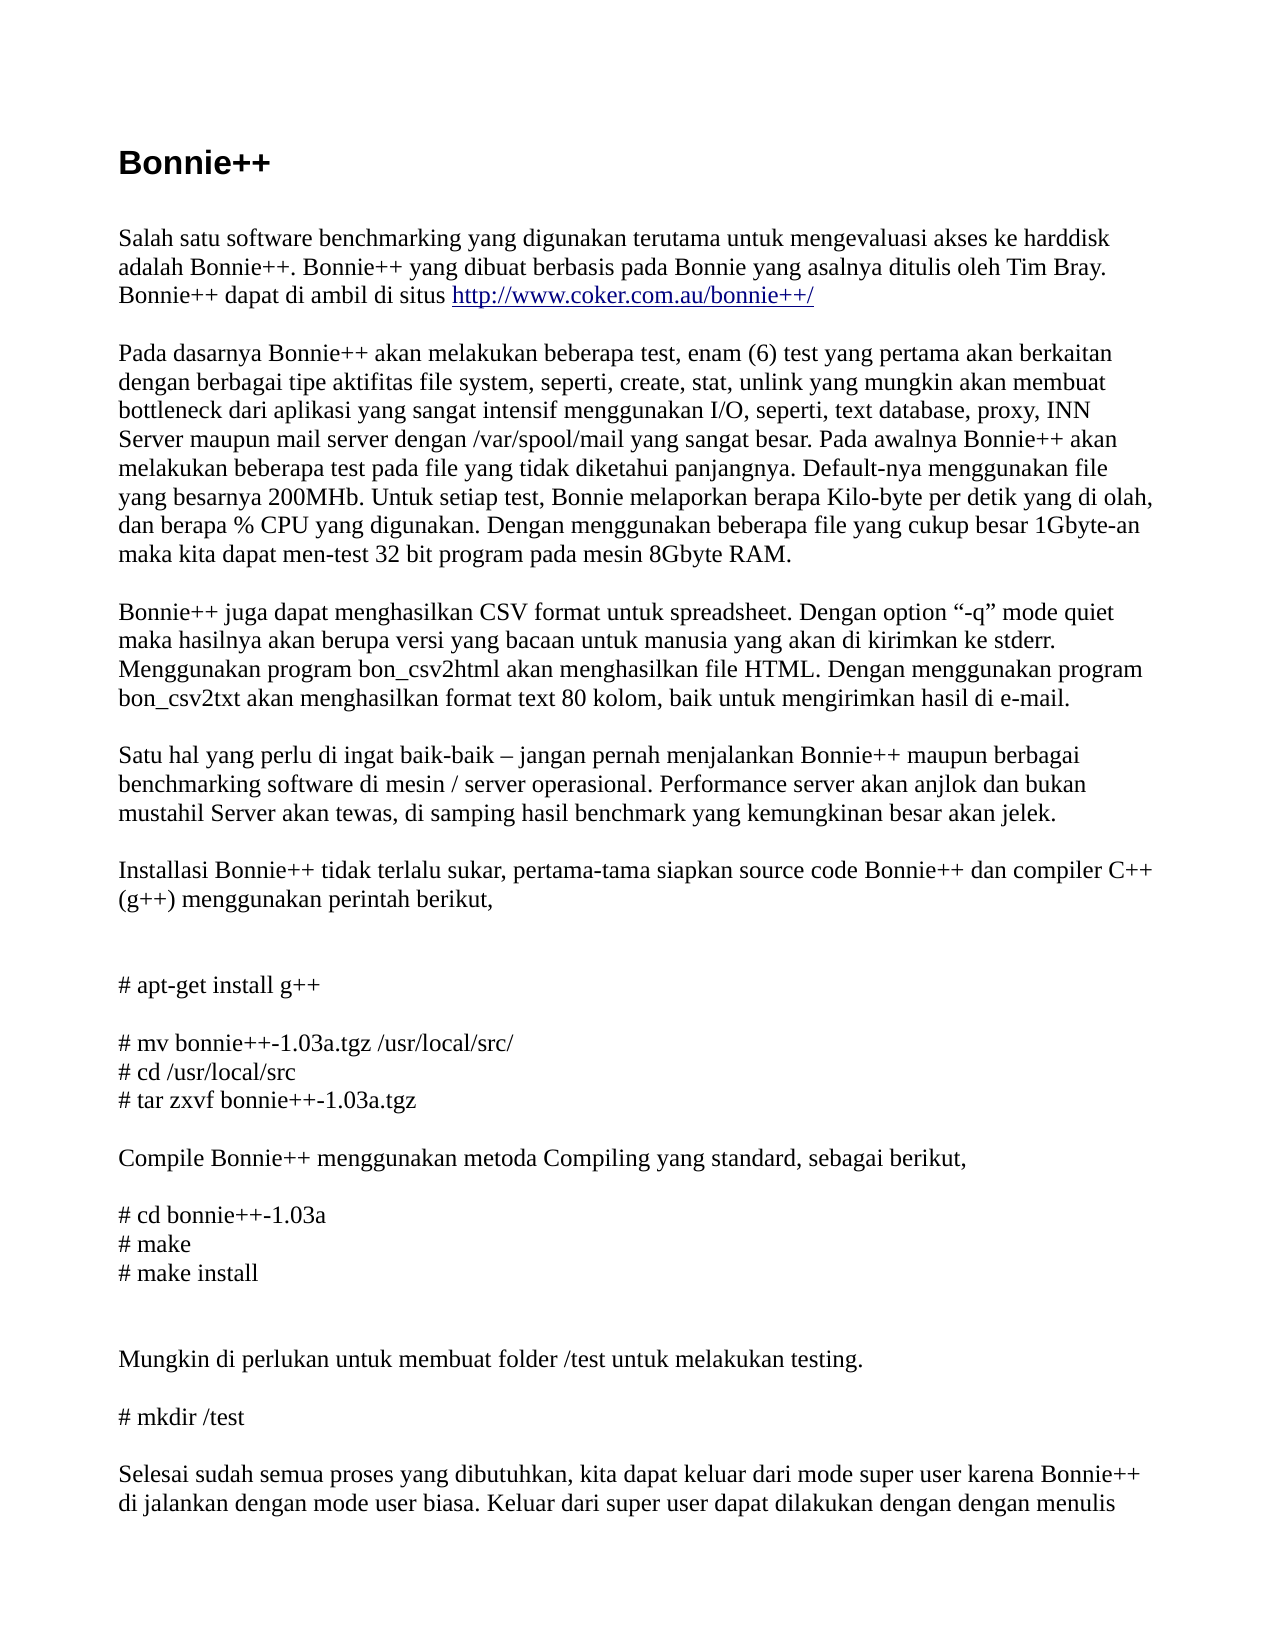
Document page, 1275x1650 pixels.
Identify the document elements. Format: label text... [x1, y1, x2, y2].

text # make [118, 1229, 1157, 1258]
text # tar zxvf bonnie++-1.03a.tgz [118, 1086, 1157, 1114]
subtitle Bonnie++ [118, 143, 1157, 182]
text # make install [118, 1258, 1157, 1287]
text Selesai sudah semua proses yang dibutuhkan, kita dapat keluar dari mode super user karena Bonnie++ di jalankan dengan mode user biasa. Keluar dari super user dapat dilakukan dengan dengan menulis [118, 1459, 1157, 1517]
text Satu hal yang perlu di ingat baik-baik – jangan pernah menjalankan Bonnie++ maupun berbagai benchmarking software di mesin / server operasional. Performance server akan anjlok dan bukan mustahil Server akan tewas, di samping hasil benchmark yang kemungkinan besar akan jelek. [118, 741, 1157, 827]
text Pada dasarnya Bonnie++ akan melakukan beberapa test, enam (6) test yang pertama akan berkaitan dengan berbagai tipe aktifitas file system, seperti, create, stat, unlink yang mungkin akan membuat bottleneck dari aplikasi yang sangat intensif menggunakan I/O, seperti, text database, proxy, INN Server maupun mail server dengan /var/spool/mail yang sangat besar. Pada awalnya Bonnie++ akan melakukan beberapa test pada file yang tidak diketahui panjangnya. Default-nya menggunakan file yang besarnya 200MHb. Untuk setiap test, Bonnie melaporkan berapa Kilo-byte per detik yang di olah, dan berapa % CPU yang digunakan. Dengan menggunakan beberapa file yang cukup besar 1Gbyte-an maka kita dapat men-test 32 bit program pada mesin 8Gbyte RAM. [118, 338, 1157, 568]
text Salah satu software benchmarking yang digunakan terutama untuk mengevaluasi akses ke harddisk adalah Bonnie++. Bonnie++ yang dibuat berbasis pada Bonnie yang asalnya ditulis oleh Tim Bray. Bonnie++ dapat di ambil di situs http://www.coker.com.au/bonnie++/ [118, 223, 1157, 309]
text # mkdir /test [118, 1402, 1157, 1431]
text # mv bonnie++-1.03a.tgz /usr/local/src/ [118, 1028, 1157, 1057]
text # cd bonnie++-1.03a [118, 1201, 1157, 1229]
text # cd /usr/local/src [118, 1057, 1157, 1086]
text Compile Bonnie++ menggunakan metoda Compiling yang standard, sebagai berikut, [118, 1143, 1157, 1172]
text Installasi Bonnie++ tidak terlalu sukar, pertama-tama siapkan source code Bonnie++ dan compiler C++ (g++) menggunakan perintah berikut, [118, 856, 1157, 913]
text Bonnie++ juga dapat menghasilkan CSV format untuk spreadsheet. Dengan option “-q” mode quiet maka hasilnya akan berupa versi yang bacaan untuk manusia yang akan di kirimkan ke stderr. Menggunakan program bon_csv2html akan menghasilkan file HTML. Dengan menggunakan program bon_csv2txt akan menghasilkan format text 80 kolom, baik untuk mengirimkan hasil di e-mail. [118, 597, 1157, 712]
text # apt-get install g++ [118, 971, 1157, 999]
text Mungkin di perlukan untuk membuat folder /test untuk melakukan testing. [118, 1344, 1157, 1373]
